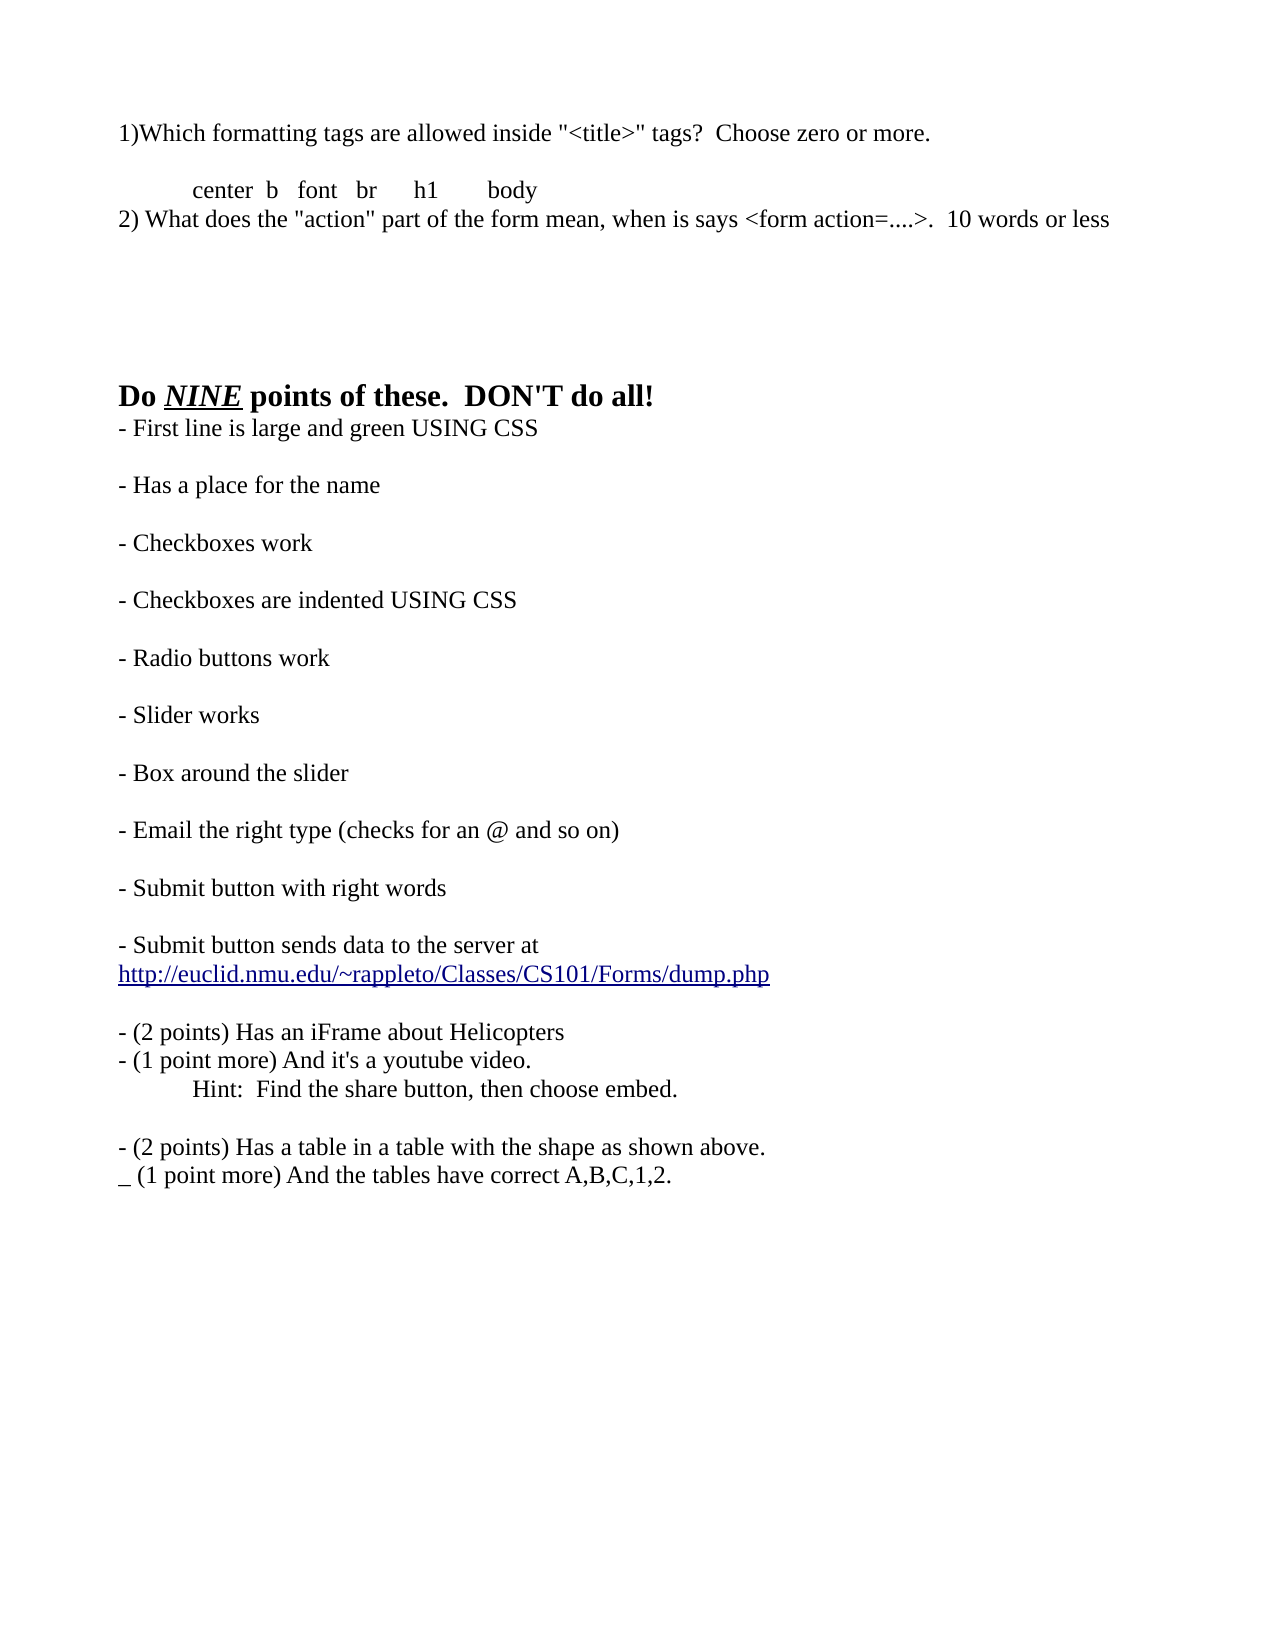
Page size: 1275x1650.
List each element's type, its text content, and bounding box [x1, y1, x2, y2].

text - (1 point more) And it's a youtube video. [118, 1045, 1157, 1074]
text - (2 points) Has a table in a table with the shape as shown above. [118, 1132, 1157, 1160]
text 2) What does the "action" part of the form mean, when is says <form action=....>. 10 words or less [118, 204, 1157, 233]
text Hint: Find the share button, then choose embed. [118, 1074, 1157, 1103]
text - Radio buttons work [118, 643, 1157, 672]
text - Checkboxes work [118, 528, 1157, 557]
text - Box around the slider [118, 758, 1157, 787]
text 1)Which formatting tags are allowed inside "<title>" tags? Choose zero or more. [118, 118, 1157, 147]
text - First line is large and green USING CSS [118, 413, 1157, 442]
text _ (1 point more) And the tables have correct A,B,C,1,2. [118, 1160, 1157, 1189]
text - Submit button sends data to the server at http://euclid.nmu.edu/~rappleto/Classes/CS101/Forms/dump.php [118, 930, 1157, 988]
text - Slider works [118, 700, 1157, 729]
text - Has a place for the name [118, 470, 1157, 499]
text - Email the right type (checks for an @ and so on) [118, 815, 1157, 844]
text center b font br h1 body [118, 176, 1157, 204]
text - Checkboxes are indented USING CSS [118, 585, 1157, 614]
text Do NINE points of these. DON'T do all! [118, 377, 1157, 413]
text - Submit button with right words [118, 873, 1157, 902]
text - (2 points) Has an iFrame about Helicopters [118, 1017, 1157, 1045]
